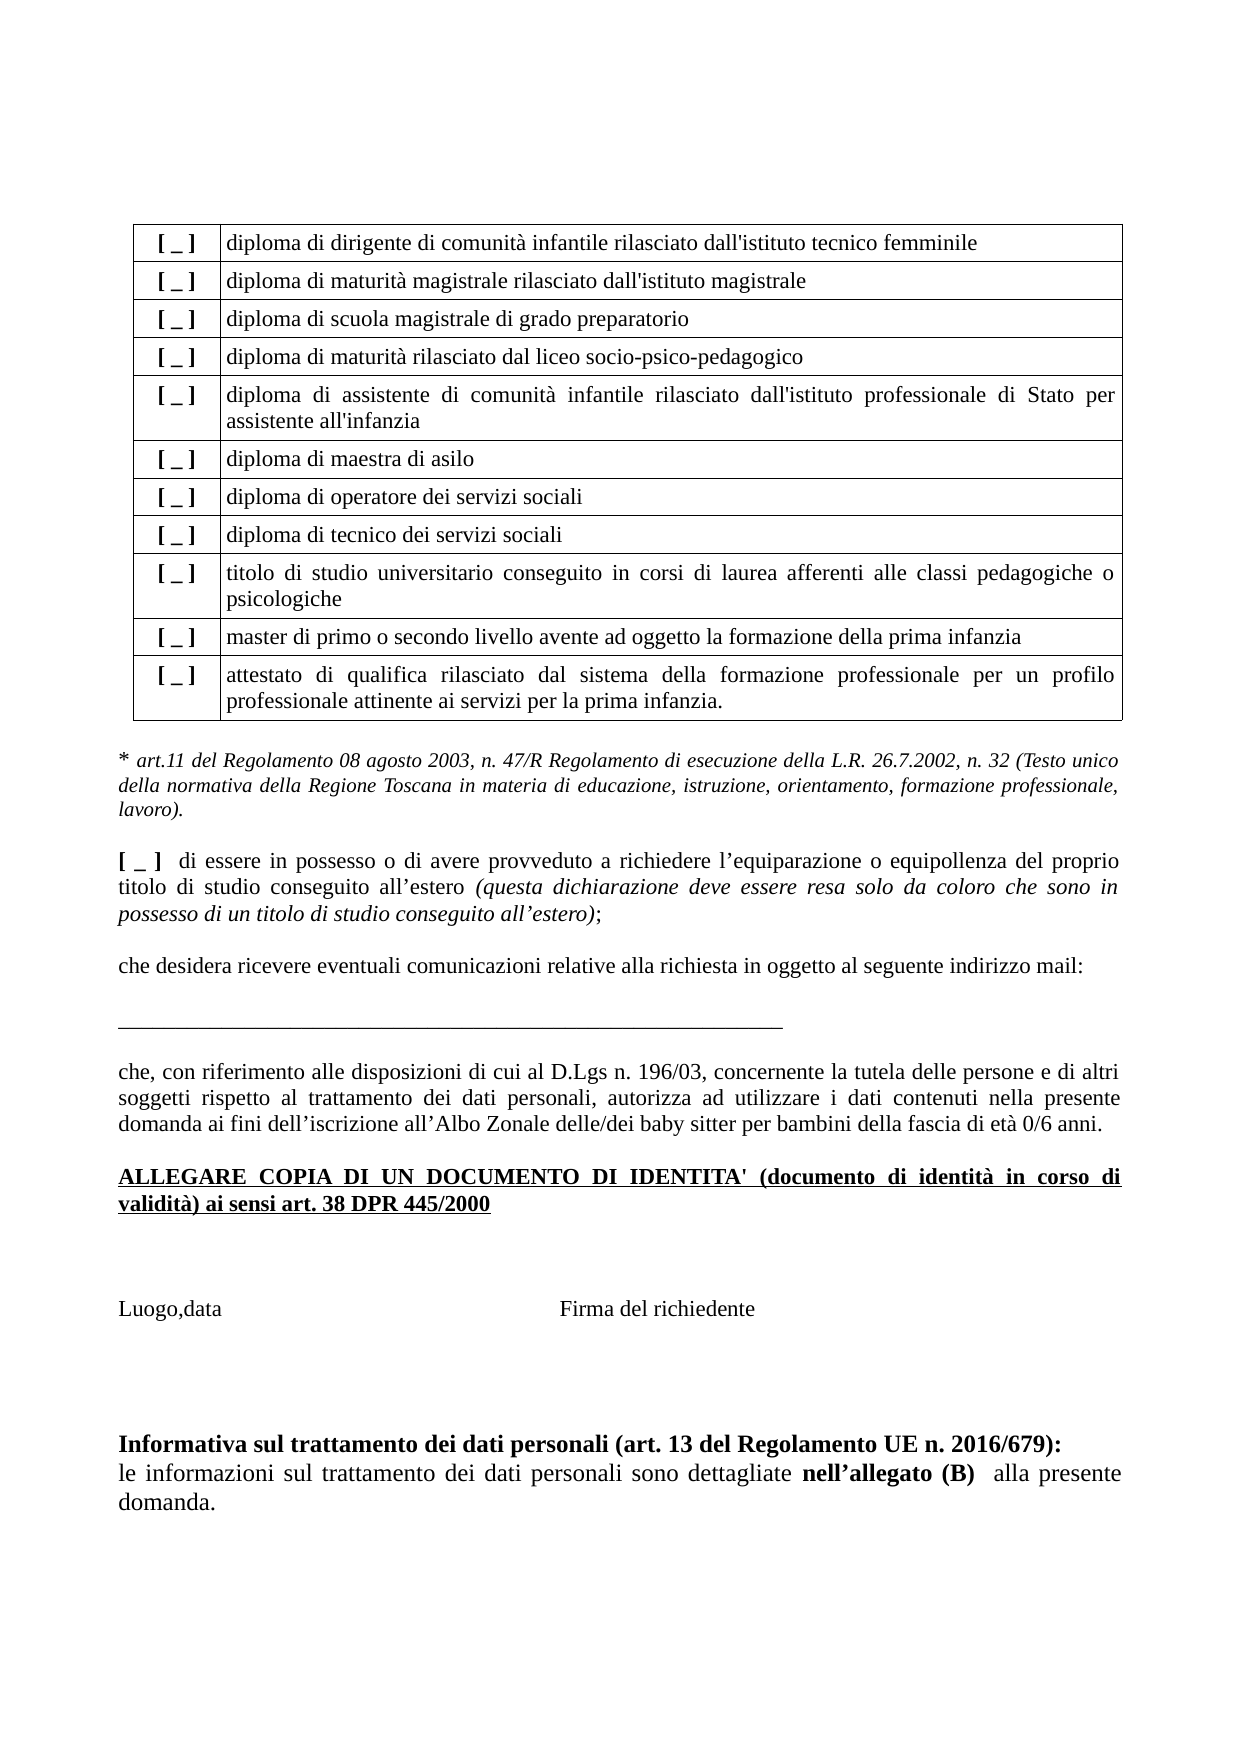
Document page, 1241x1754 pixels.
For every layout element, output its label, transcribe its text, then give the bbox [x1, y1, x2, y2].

text che, con riferimento alle disposizioni di cui al D.Lgs n. 196/03, concernente la tutela delle persone e di altri soggetti rispetto al trattamento dei dati personali, autorizza ad utilizzare i dati contenuti nella presente domanda ai fini dell’iscrizione all’Albo Zonale delle/dei baby sitter per bambini della fascia di età 0/6 anni. [118, 1058, 1122, 1137]
table_cell [ _ ] [134, 479, 220, 515]
table_cell [ _ ] [134, 376, 220, 439]
text che desidera ricevere eventuali comunicazioni relative alla richiesta in oggetto al seguente indirizzo mail: [118, 952, 1122, 979]
text validità) ai sensi art. 38 DPR 445/2000 [118, 1187, 1122, 1216]
table_cell [ _ ] [134, 516, 220, 553]
table_cell diploma di maturità magistrale rilasciato dall'istituto magistrale [221, 262, 1122, 299]
text Informativa sul trattamento dei dati personali (art. 13 del Regolamento UE n. 2016/679): [118, 1427, 1122, 1458]
table_cell [ _ ] [134, 338, 220, 375]
table_cell [ _ ] [134, 656, 220, 720]
table_cell diploma di assistente di comunità infantile rilasciato dall'istituto professionale di Stato per assistente all'infanzia [221, 376, 1122, 439]
text __________________________________________________________ [118, 1005, 1122, 1031]
table_cell diploma di maturità rilasciato dal liceo socio-psico-pedagogico [221, 338, 1122, 375]
table_cell [ _ ] [134, 441, 220, 477]
table_header [ _ ] [134, 225, 220, 261]
table_cell [ _ ] [134, 300, 220, 337]
table_cell titolo di studio universitario conseguito in corsi di laurea afferenti alle classi pedagogiche o psicologiche [221, 554, 1122, 617]
table_cell master di primo o secondo livello avente ad oggetto la formazione della prima infanzia [221, 619, 1122, 655]
text le informazioni sul trattamento dei dati personali sono dettagliate nell’allegato (B) alla presente domanda. [118, 1458, 1122, 1516]
table_cell diploma di scuola magistrale di grado preparatorio [221, 300, 1122, 337]
table_cell diploma di operatore dei servizi sociali [221, 479, 1122, 515]
table_cell attestato di qualifica rilasciato dal sistema della formazione professionale per un profilo professionale attinente ai servizi per la prima infanzia. [221, 656, 1122, 720]
text * art.11 del Regolamento 08 agosto 2003, n. 47/R Regolamento di esecuzione della L.R. 26.7.2002, n. 32 (Testo unico della normativa della Regione Toscana in materia di educazione, istruzione, orientamento, formazione professionale, lavoro). [118, 746, 1122, 821]
text ALLEGARE COPIA DI UN DOCUMENTO DI IDENTITA' (documento di identità in corso di [118, 1163, 1122, 1186]
text Luogo,data Firma del richiedente [118, 1295, 1122, 1321]
table_header diploma di dirigente di comunità infantile rilasciato dall'istituto tecnico femminile [221, 225, 1122, 261]
table_cell [ _ ] [134, 262, 220, 299]
text [ _ ] di essere in possesso o di avere provveduto a richiedere l’equiparazione o equipollenza del proprio titolo di studio conseguito all’estero (questa dichiarazione deve essere resa solo da coloro che sono in possesso di un titolo di studio conseguito all’estero); [118, 847, 1122, 926]
table_cell [ _ ] [134, 619, 220, 655]
table_cell diploma di maestra di asilo [221, 441, 1122, 477]
table_cell diploma di tecnico dei servizi sociali [221, 516, 1122, 553]
table_cell [ _ ] [134, 554, 220, 617]
